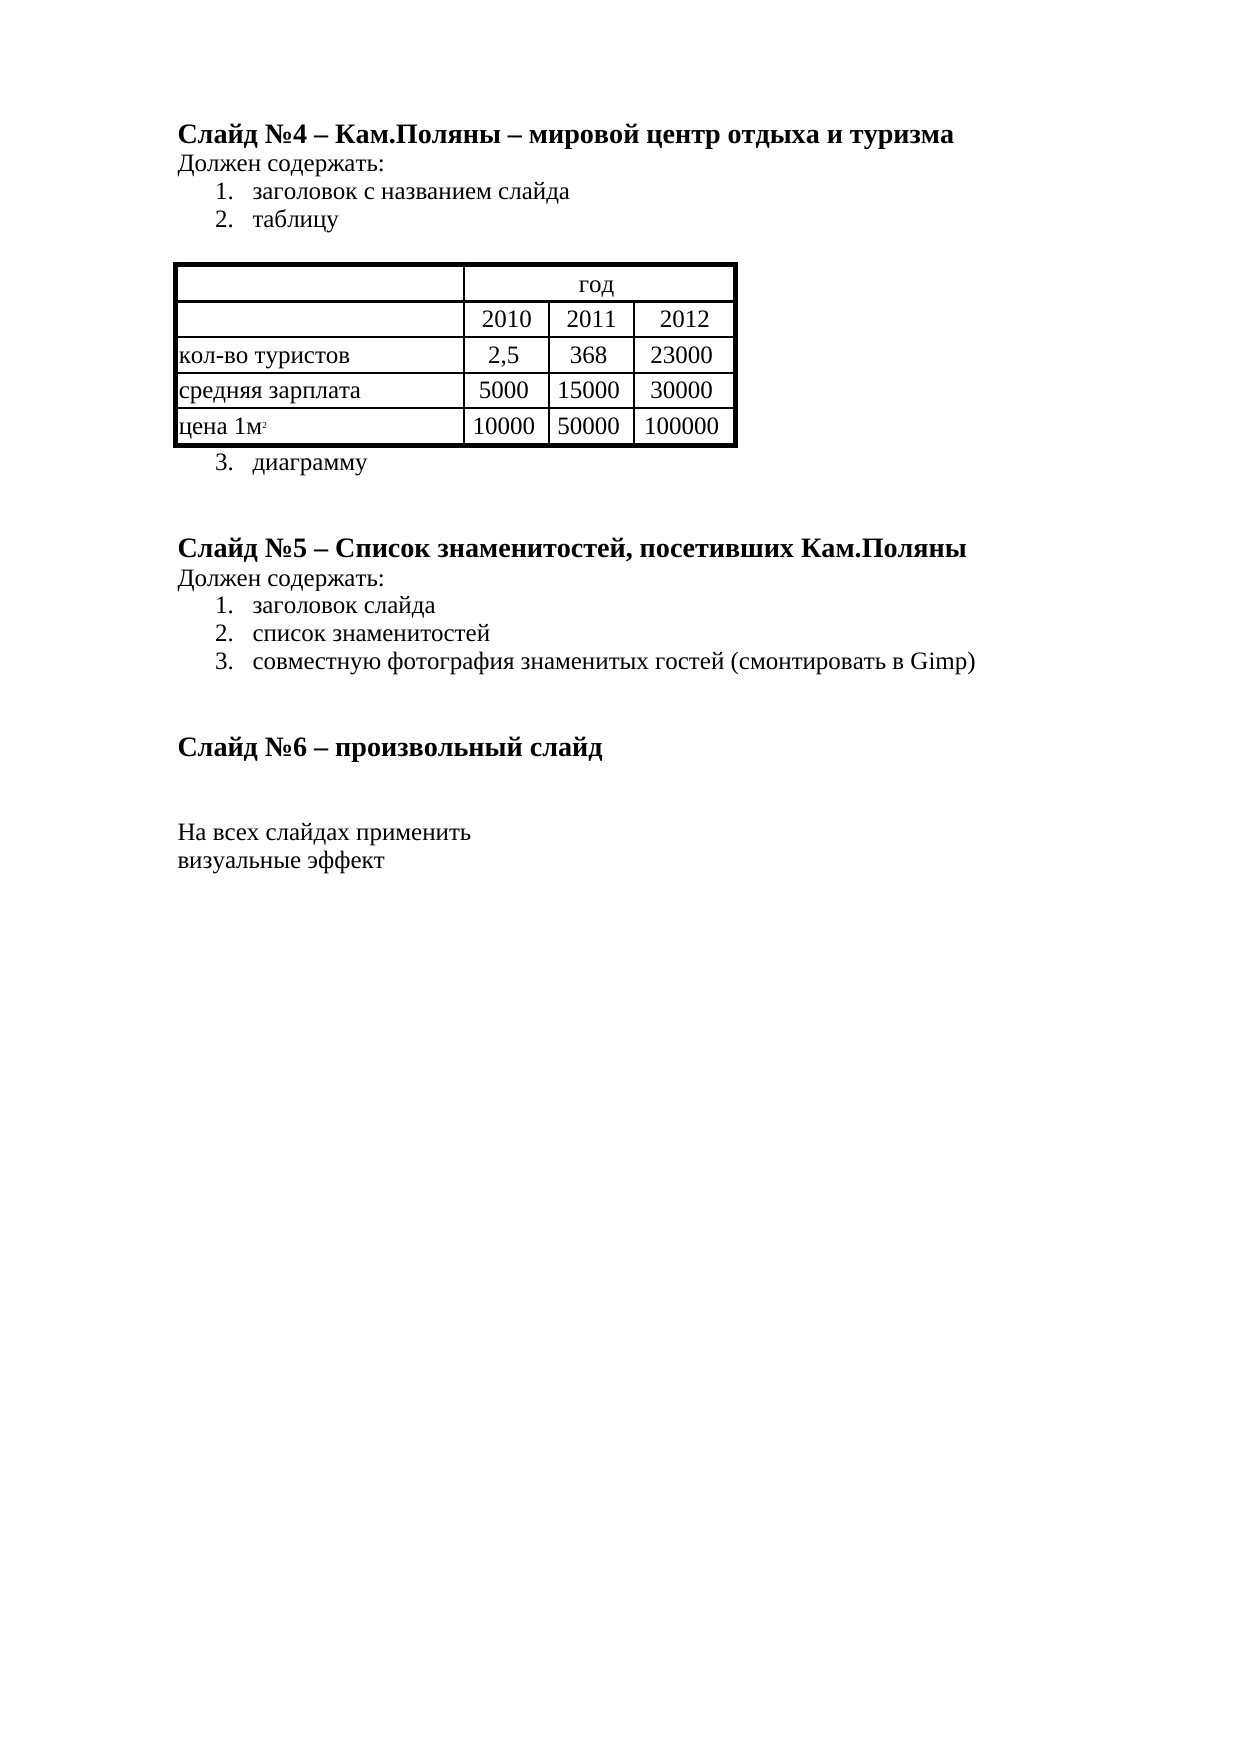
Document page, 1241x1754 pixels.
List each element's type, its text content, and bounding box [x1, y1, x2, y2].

text На всех слайдах применить визуальные эффект [391, 818, 589, 873]
list заголовок слайда [215, 591, 252, 619]
table_cell 15000 [550, 374, 633, 407]
table_cell 2012 [635, 303, 733, 336]
table_cell цена 1м2 [178, 409, 463, 443]
list список знаменитостей [496, 619, 1152, 647]
table_header год [465, 267, 733, 300]
list диаграмму [374, 448, 1152, 476]
table_header [178, 267, 463, 300]
list заголовок с названием слайда [576, 177, 1152, 205]
table_cell 5000 [465, 374, 548, 407]
table_cell 2011 [550, 303, 633, 336]
list заголовок с названием слайда [215, 177, 252, 205]
text Слайд №4 – Кам.Поляны – мировой центр отдыха и туризма [955, 118, 1152, 149]
table_cell 50000 [550, 409, 633, 443]
table_cell 100000 [635, 409, 733, 443]
list таблицу [345, 205, 1152, 232]
table_cell 2,5 [465, 338, 548, 372]
list заголовок слайда [442, 591, 1152, 619]
list таблицу [215, 205, 252, 232]
text Слайд №5 – Список знаменитостей, посетивших Кам.Поляны [967, 533, 1152, 564]
table_cell 23000 [635, 338, 733, 372]
list диаграмму [215, 448, 252, 476]
table_cell [178, 303, 463, 336]
table_cell 368 [550, 338, 633, 372]
text Должен содержать: [391, 149, 1152, 177]
table_cell 30000 [635, 374, 733, 407]
table_cell средняя зарплата [178, 374, 463, 407]
text Слайд №6 – произвольный слайд [603, 731, 1152, 763]
list совместную фотография знаменитых гостей (смонтировать в Gimp) [982, 647, 1152, 674]
table_cell 2010 [465, 303, 548, 336]
list список знаменитостей [215, 619, 252, 647]
text Должен содержать: [391, 564, 1152, 591]
table_cell кол-во туристов [178, 338, 463, 372]
table_cell 10000 [465, 409, 548, 443]
